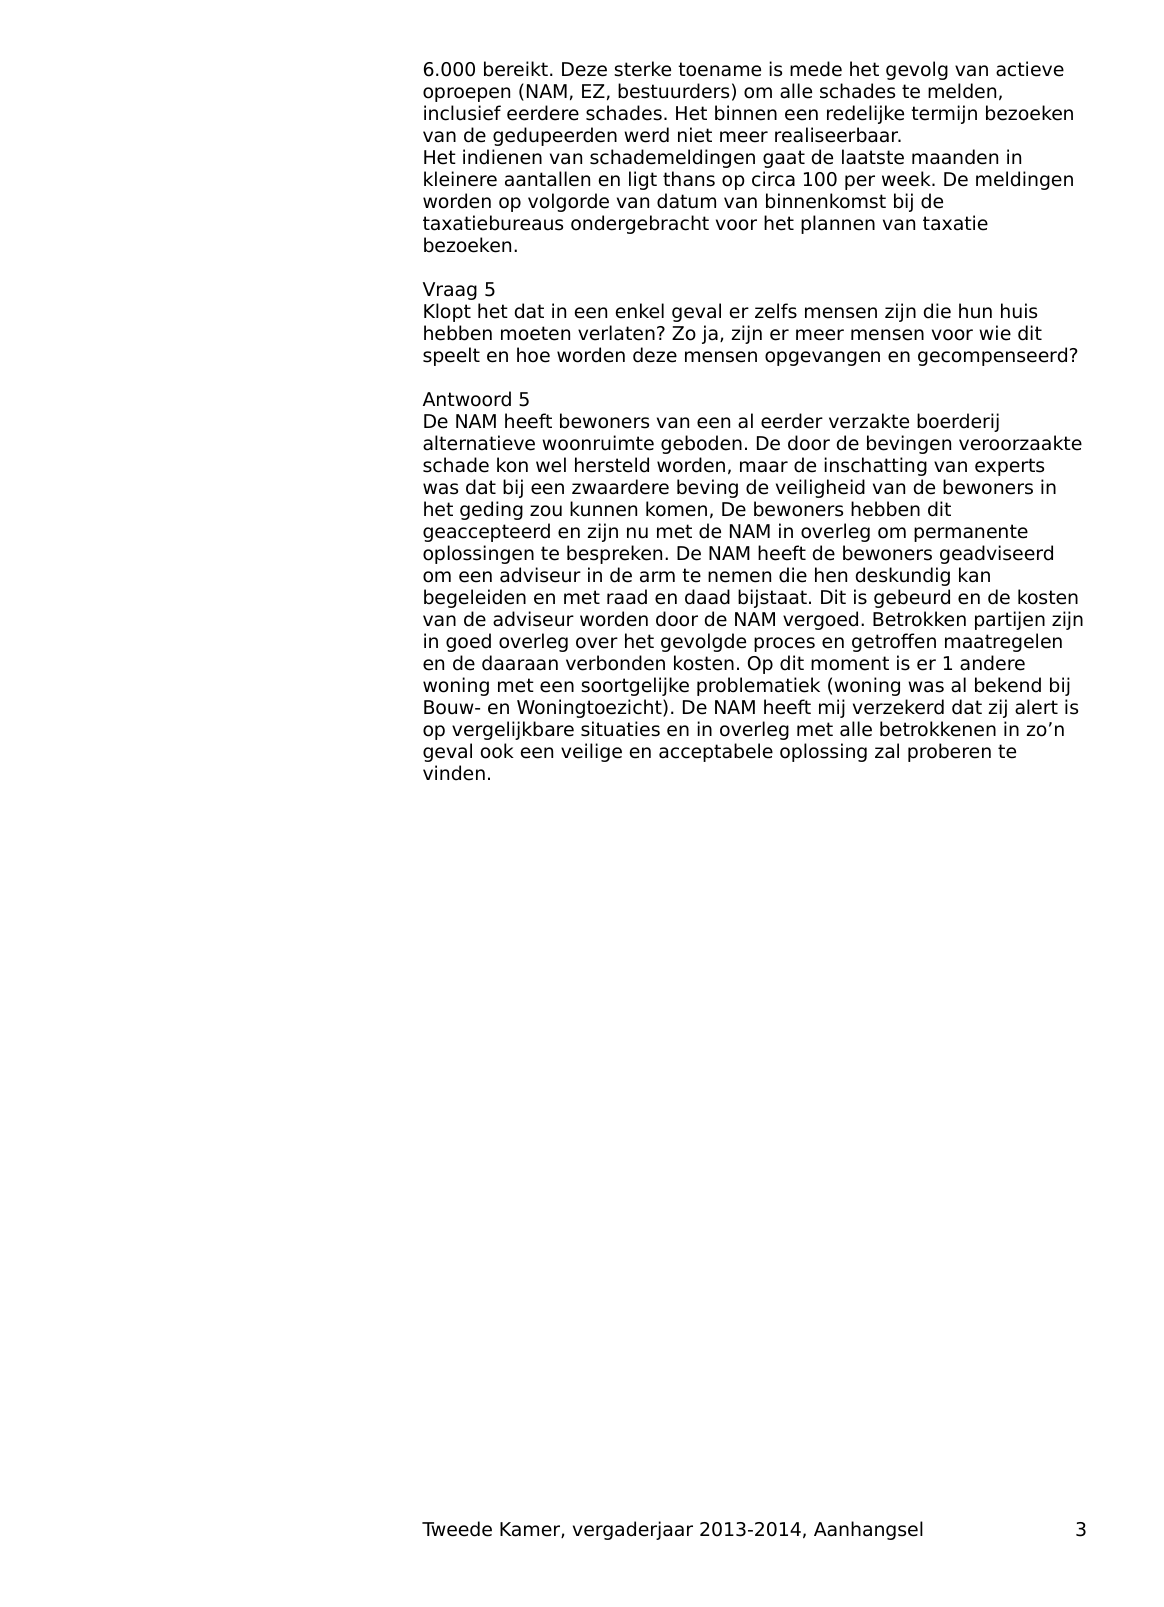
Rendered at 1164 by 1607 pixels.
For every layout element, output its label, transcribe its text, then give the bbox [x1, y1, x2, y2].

text De NAM heeft bewoners van een al eerder verzakte boerderij alternatieve woonruimte geboden. De door de bevingen veroorzaakte schade kon wel hersteld worden, maar de inschatting van experts was dat bij een zwaardere beving de veiligheid van de bewoners in het geding zou kunnen komen, De bewoners hebben dit geaccepteerd en zijn nu met de NAM in overleg om permanente oplossingen te bespreken. De NAM heeft de bewoners geadviseerd om een adviseur in de arm te nemen die hen deskundig kan begeleiden en met raad en daad bijstaat. Dit is gebeurd en de kosten van de adviseur worden door de NAM vergoed. Betrokken partijen zijn in goed overleg over het gevolgde proces en getroffen maatregelen en de daaraan verbonden kosten. Op dit moment is er 1 andere woning met een soortgelijke problematiek (woning was al bekend bij Bouw- en Woningtoezicht). De NAM heeft mij verzekerd dat zij alert is op vergelijkbare situaties en in overleg met alle betrokkenen in zo’n geval ook een veilige en acceptabele oplossing zal proberen te vinden. [422, 411, 1087, 785]
text Klopt het dat in een enkel geval er zelfs mensen zijn die hun huis hebben moeten verlaten? Zo ja, zijn er meer mensen voor wie dit speelt en hoe worden deze mensen opgevangen en gecompenseerd? [422, 301, 1087, 367]
text Antwoord 5 [422, 389, 1087, 411]
text 6.000 bereikt. Deze sterke toename is mede het gevolg van actieve oproepen (NAM, EZ, bestuurders) om alle schades te melden, inclusief eerdere schades. Het binnen een redelijke termijn bezoeken van de gedupeerden werd niet meer realiseerbaar. [422, 59, 1087, 147]
text Vraag 5 [422, 279, 1087, 301]
text Het indienen van schademeldingen gaat de laatste maanden in kleinere aantallen en ligt thans op circa 100 per week. De meldingen worden op volgorde van datum van binnenkomst bij de taxatiebureaus ondergebracht voor het plannen van taxatie bezoeken. [422, 147, 1087, 257]
